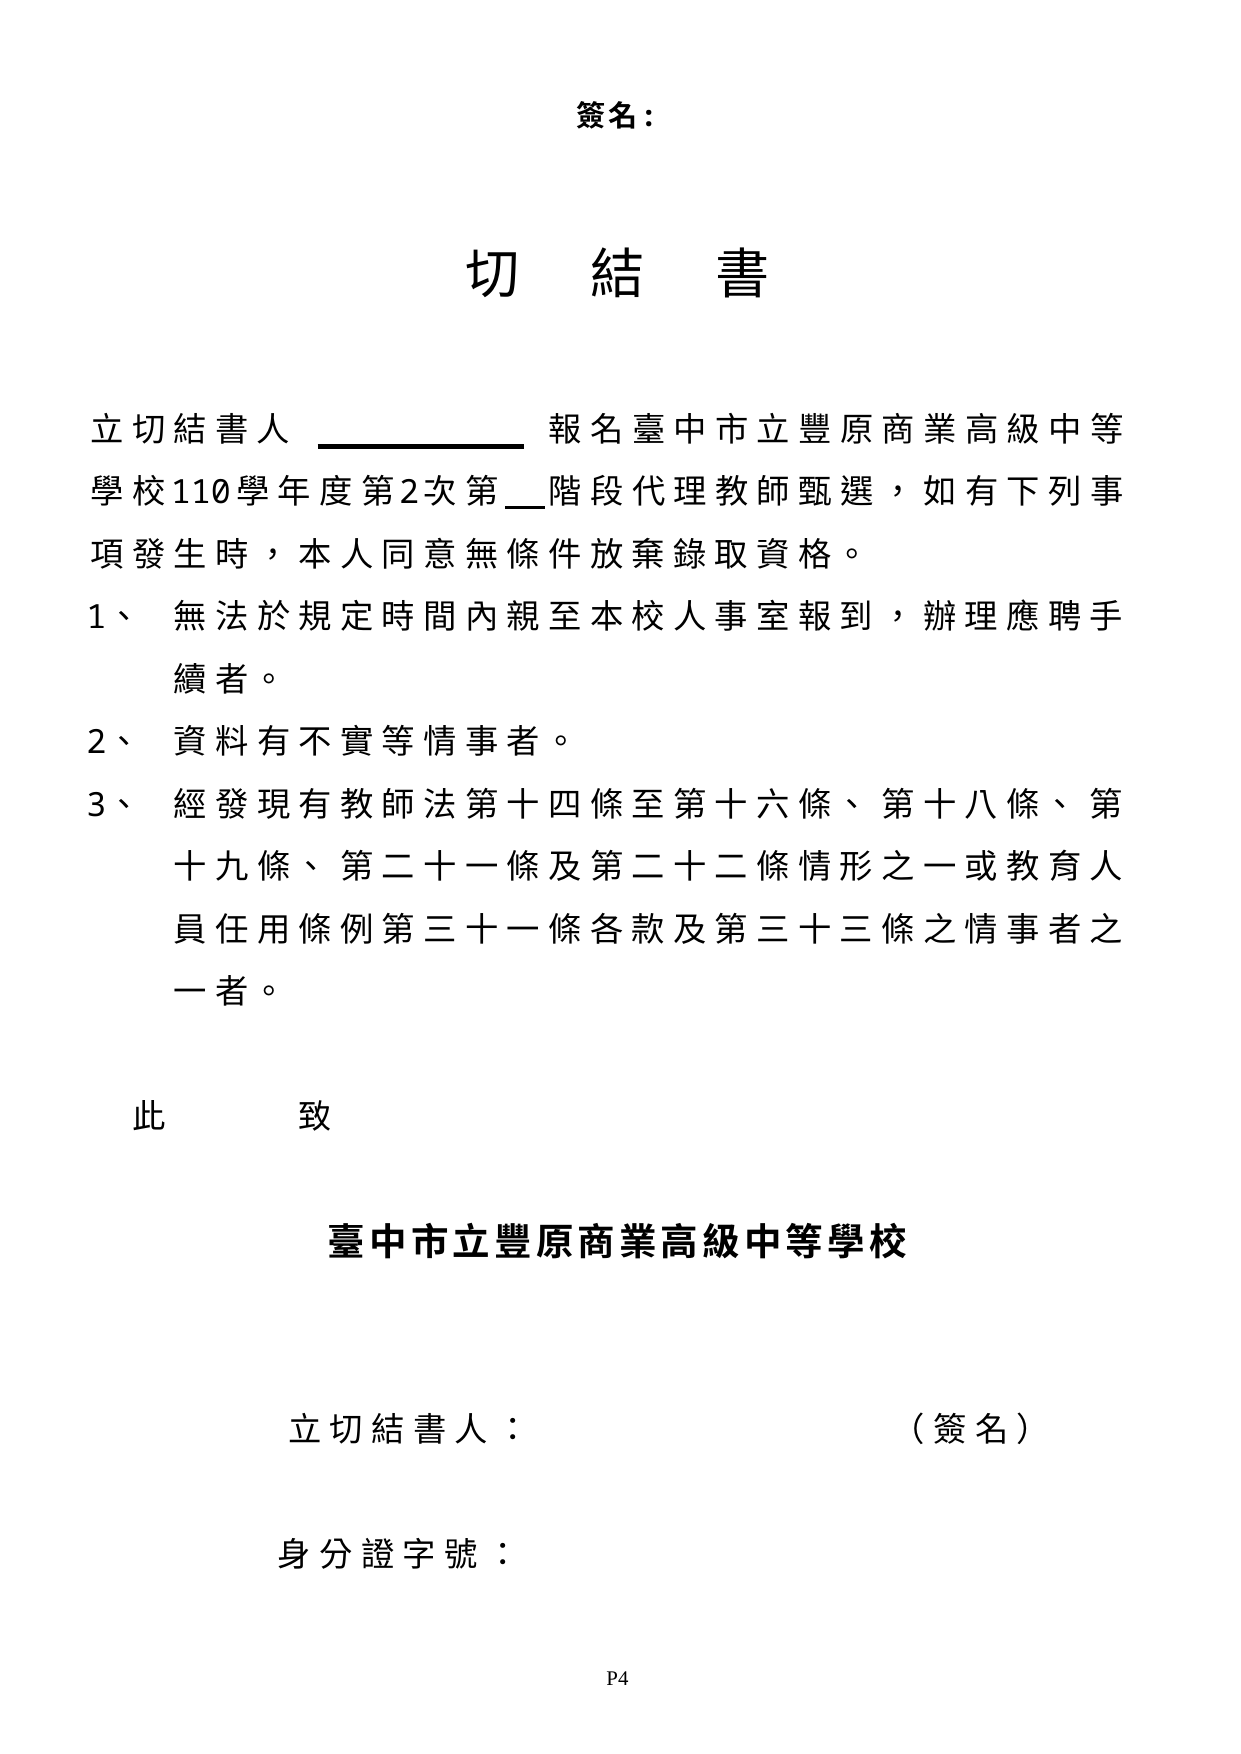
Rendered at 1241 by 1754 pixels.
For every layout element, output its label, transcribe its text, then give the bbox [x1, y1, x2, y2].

text 立切結書人 報名臺中市立豐原商業高級中等學校110學年度第2次第 階段代理教師甄選，如有下列事項發生時，本人同意無條件放棄錄取資格。 [86, 385, 1148, 572]
list 經發現有教師法第十四條至第十六條、第十八條、第十九條、第二十一條及第二十二條情形之一或教育人員任用條例第三十一條各款及第三十三條之情事者之一者。 [86, 760, 1148, 1010]
text 切 結 書 [86, 197, 1148, 322]
text 身分證字號： [86, 1510, 1148, 1572]
text 簽名: [86, 72, 1148, 135]
text 臺中市立豐原商業高級中等學校 [86, 1197, 1148, 1260]
list 無法於規定時間內親至本校人事室報到，辦理應聘手續者。 [86, 572, 1148, 697]
list 資料有不實等情事者。 [86, 697, 1148, 760]
text 立切結書人： （簽名） [86, 1385, 1148, 1447]
text 此 致 [86, 1072, 1148, 1135]
